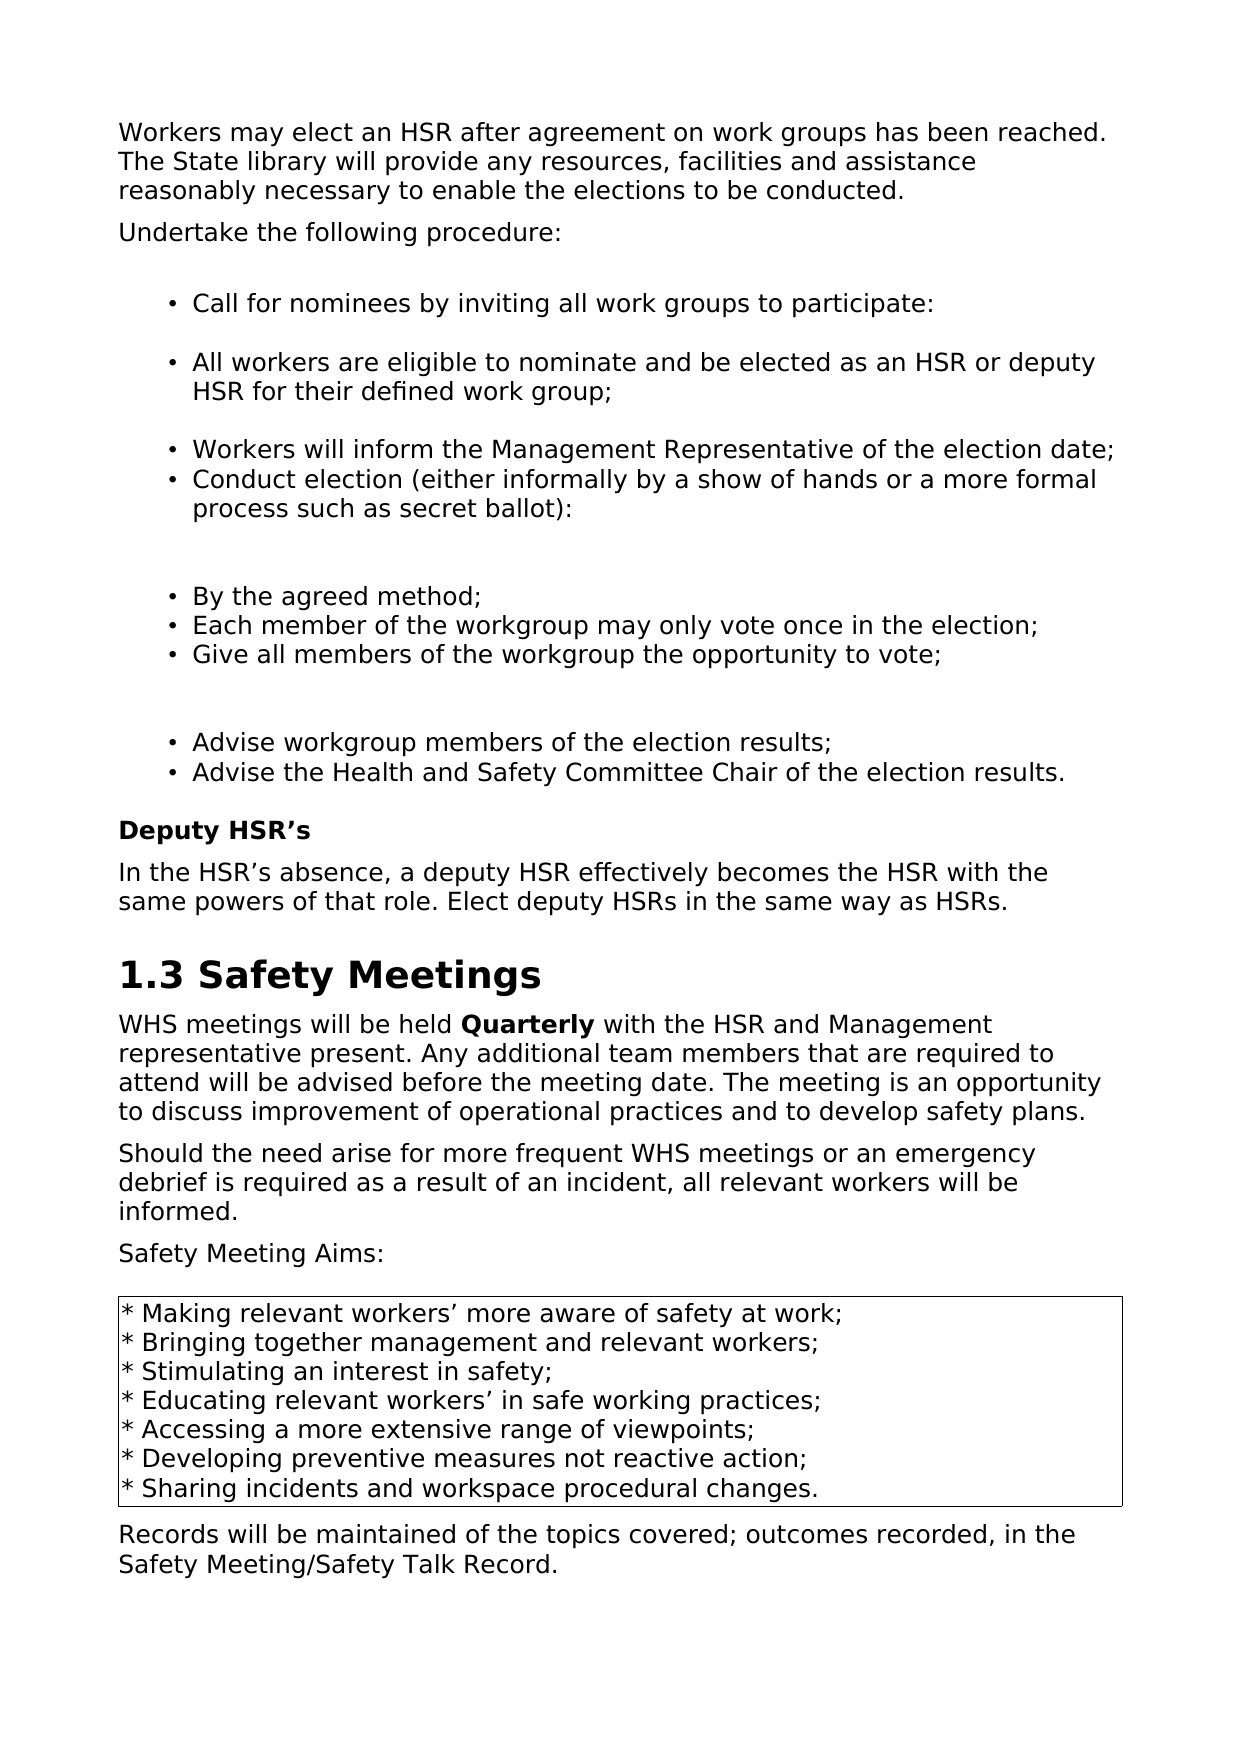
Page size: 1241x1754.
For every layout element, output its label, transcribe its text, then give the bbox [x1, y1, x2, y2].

list Advise workgroup members of the election results; [177, 729, 1122, 758]
text Safety Meeting Aims: [118, 1239, 1122, 1268]
list Conduct election (either informally by a show of hands or a more formal process such as secret ballot): [177, 465, 1122, 523]
text In the HSR’s absence, a deputy HSR effectively becomes the HSR with the same powers of that role. Elect deputy HSRs in the same way as HSRs. [118, 858, 1122, 916]
subtitle 1.3 Safety Meetings [118, 954, 1122, 998]
list All workers are eligible to nominate and be elected as an HSR or deputy HSR for their defined work group; [177, 348, 1122, 406]
text Records will be maintained of the topics covered; outcomes recorded, in the Safety Meeting/Safety Talk Record. [118, 1521, 1122, 1579]
list Workers will inform the Management Representative of the election date; [177, 436, 1122, 465]
text WHS meetings will be held Quarterly with the HSR and Management representative present. Any additional team members that are required to attend will be advised before the meeting date. The meeting is an opportunity to discuss improvement of operational practices and to develop safety plans. [118, 1010, 1122, 1127]
list Give all members of the workgroup the opportunity to vote; [177, 641, 1122, 670]
text Undertake the following procedure: [118, 218, 1122, 247]
text Deputy HSR’s [118, 816, 1122, 846]
list Advise the Health and Safety Committee Chair of the election results. [177, 758, 1122, 787]
text Workers may elect an HSR after agreement on work groups has been reached. The State library will provide any resources, facilities and assistance reasonably necessary to enable the elections to be conducted. [118, 118, 1122, 206]
text Should the need arise for more frequent WHS meetings or an emergency debrief is required as a result of an incident, all relevant workers will be informed. [118, 1139, 1122, 1227]
list Each member of the workgroup may only vote once in the election; [177, 611, 1122, 641]
table_header * Making relevant workers’ more aware of safety at work; * Bringing together management and relevant workers; * Stimulating an interest in safety; * Educating relevant workers’ in safe working practices; * Accessing a more extensive range of viewpoints; * Developing preventive measures not reactive action; * Sharing incidents and workspace procedural changes. [119, 1297, 1122, 1506]
list By the agreed method; [177, 582, 1122, 611]
list Call for nominees by inviting all work groups to participate: [177, 289, 1122, 318]
